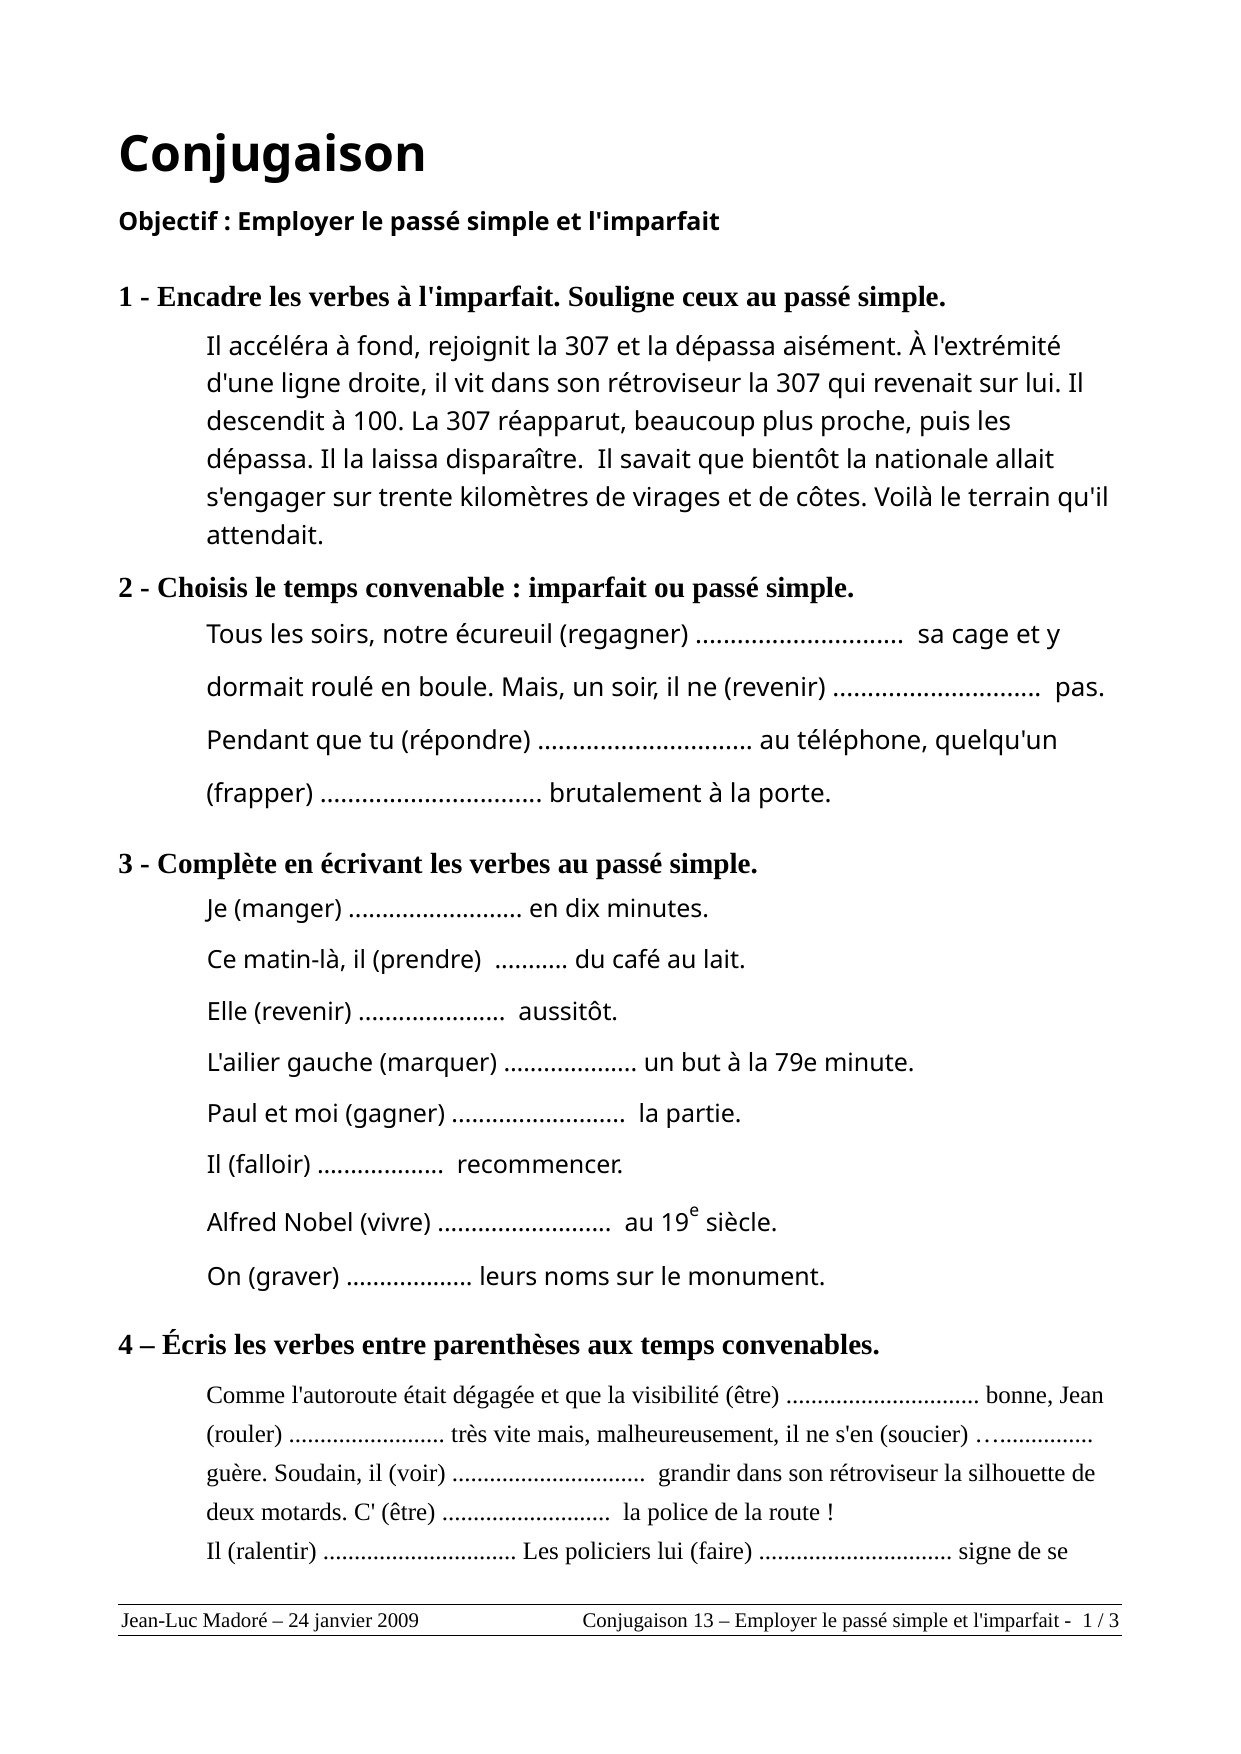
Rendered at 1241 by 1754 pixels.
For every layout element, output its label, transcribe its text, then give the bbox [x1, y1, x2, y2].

text 1 - Encadre les verbes à l'imparfait. Souligne ceux au passé simple. [118, 279, 1122, 313]
text L'ailier gauche (marquer) …................. un but à la 79e minute. [207, 1044, 1122, 1078]
text Conjugaison [118, 118, 1122, 186]
text 2 - Choisis le temps convenable : imparfait ou passé simple. [118, 570, 1122, 603]
text Il accéléra à fond, rejoignit la 307 et la dépassa aisément. À l'extrémité d'une ligne droite, il vit dans son rétroviseur la 307 qui revenait sur lui. Il descendit à 100. La 307 réapparut, beaucoup plus proche, puis les dépassa. Il la laissa disparaître. Il savait que bientôt la nationale allait s'engager sur trente kilomètres de virages et de côtes. Voilà le terrain qu'il attendait. [206, 325, 1122, 552]
text Pendant que tu (répondre) …............................ au téléphone, quelqu'un (frapper) …............................. brutalement à la porte. [206, 722, 1122, 810]
text Je (manger) .......................... en dix minutes. [207, 891, 1122, 925]
text Elle (revenir) ...................... aussitôt. [207, 993, 1122, 1027]
text On (graver) …........…..... leurs noms sur le monument. [207, 1259, 1122, 1293]
text 3 - Complète en écrivant les verbes au passé simple. [118, 846, 1122, 879]
text Il (falloir) …................ recommencer. [207, 1146, 1122, 1180]
text Tous les soirs, notre écureuil (regagner) .............................. sa cage et y dormait roulé en boule. Mais, un soir, il ne (revenir) .............................. pas. [206, 615, 1122, 704]
text Alfred Nobel (vivre) .......................... au 19e siècle. [207, 1197, 1122, 1238]
text Comme l'autoroute était dégagée et que la visibilité (être) ............................... bonne, Jean (rouler) ......................... très vite mais, malheureusement, il ne s'en (soucier) …............... guère. Soudain, il (voir) ............................... grandir dans son rétroviseur la silhouette de deux motards. C' (être) ........................... la police de la route ! [206, 1373, 1119, 1529]
text Paul et moi (gagner) .......................... la partie. [207, 1095, 1122, 1129]
text Il (ralentir) ............................... Les policiers lui (faire) ............................... signe de se [206, 1529, 1119, 1568]
text Ce matin-là, il (prendre) ........... du café au lait. [207, 942, 1122, 976]
text Objectif : Employer le passé simple et l'imparfait [118, 204, 1122, 238]
text 4 – Écris les verbes entre parenthèses aux temps convenables. [118, 1327, 1122, 1361]
